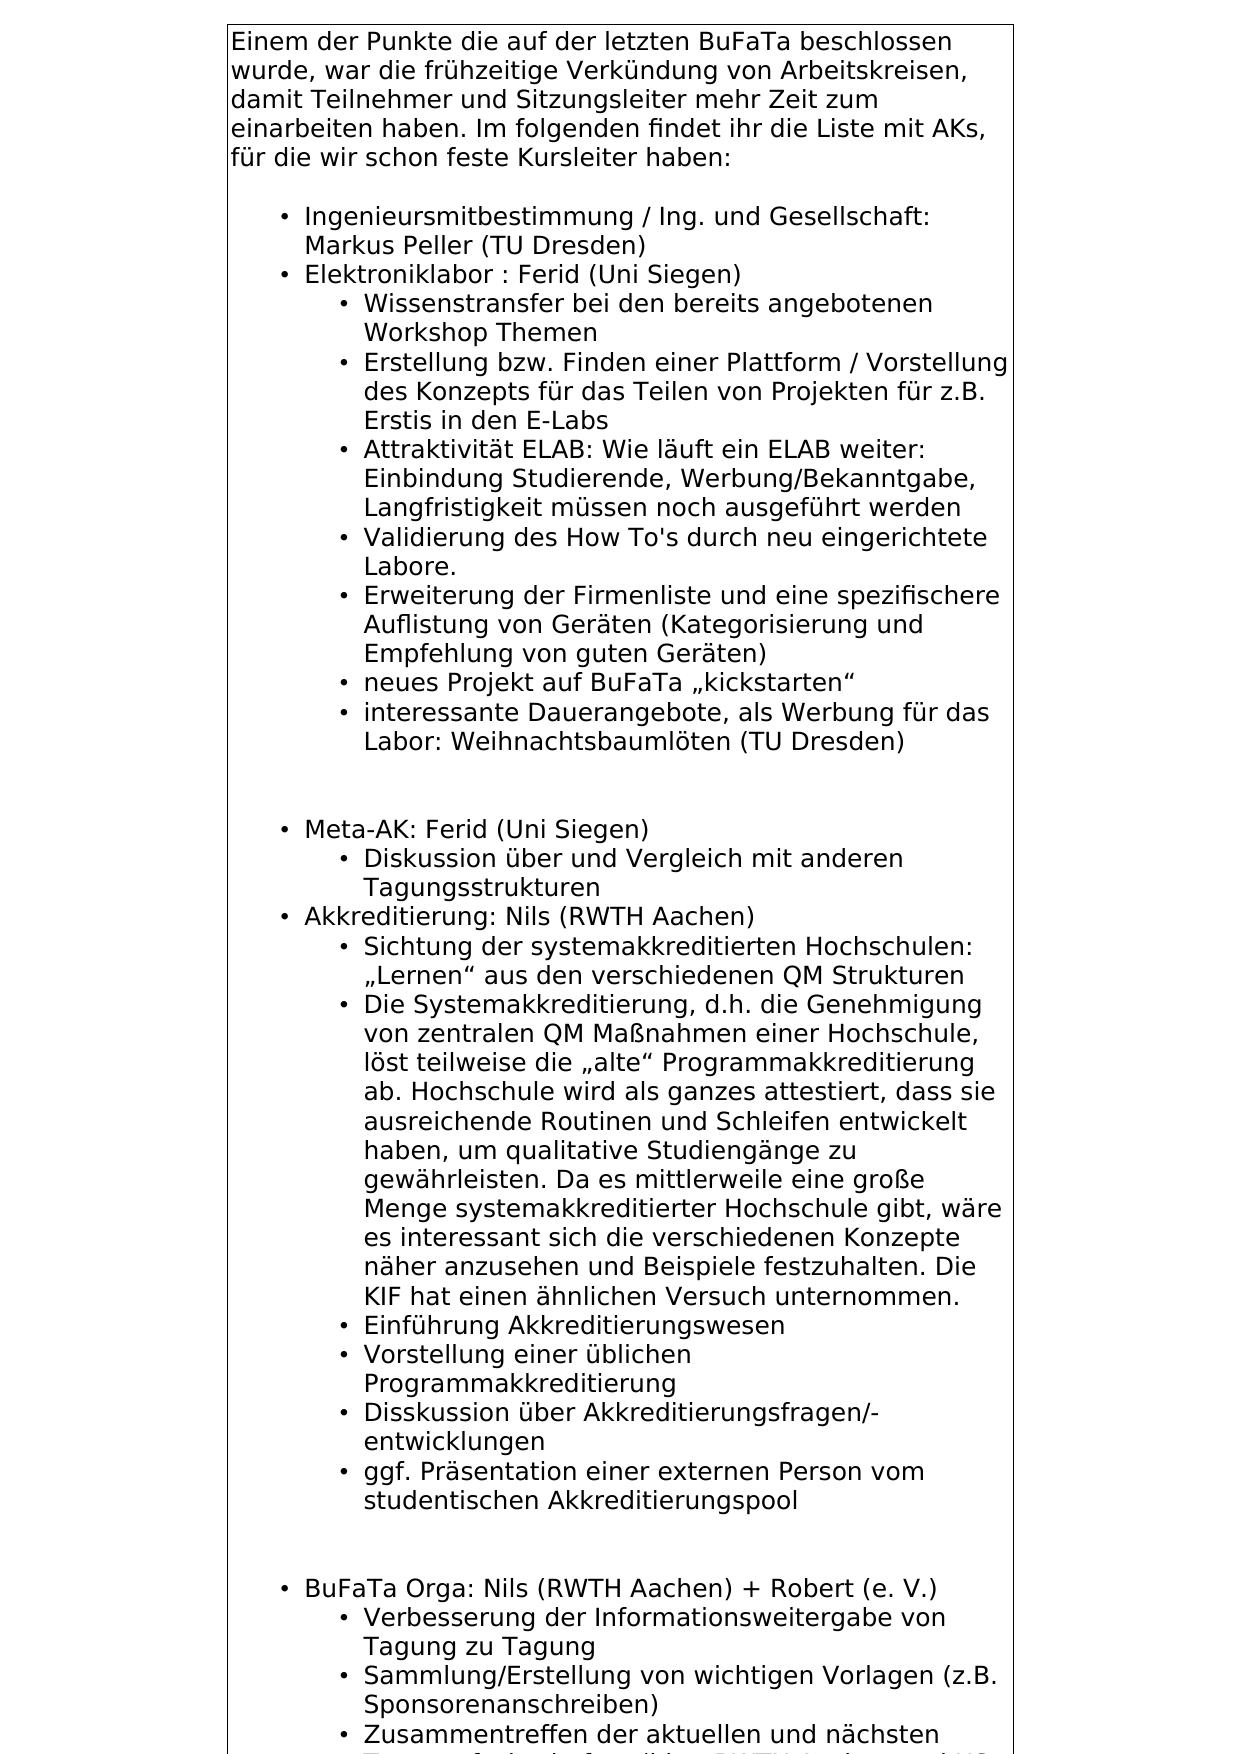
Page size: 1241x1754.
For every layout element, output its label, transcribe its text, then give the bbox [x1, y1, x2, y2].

table_header Einem der Punkte die auf der letzten BuFaTa beschlossen wurde, war die frühzeitige Verkündung von Arbeitskreisen, damit Teilnehmer und Sitzungsleiter mehr Zeit zum einarbeiten haben. Im folgenden findet ihr die Liste mit AKs, für die wir schon feste Kursleiter haben: Ingenieursmitbestimmung / Ing. und Gesellschaft: Markus Peller (TU Dresden) Elektroniklabor : Ferid (Uni Siegen) Wissenstransfer bei den bereits angebotenen Workshop Themen Erstellung bzw. Finden einer Plattform / Vorstellung des Konzepts für das Teilen von Projekten für z.B. Erstis in den E-Labs Attraktivität ELAB: Wie läuft ein ELAB weiter: Einbindung Studierende, Werbung/Bekanntgabe, Langfristigkeit müssen noch ausgeführt werden Validierung des How To's durch neu eingerichtete Labore. Erweiterung der Firmenliste und eine spezifischere Auflistung von Geräten (Kategorisierung und Empfehlung von guten Geräten) neues Projekt auf BuFaTa „kickstarten“ interessante Dauerangebote, als Werbung für das Labor: Weihnachtsbaumlöten (TU Dresden) Meta-AK: Ferid (Uni Siegen) Diskussion über und Vergleich mit anderen Tagungsstrukturen Akkreditierung: Nils (RWTH Aachen) Sichtung der systemakkreditierten Hochschulen: „Lernen“ aus den verschiedenen QM Strukturen Die Systemakkreditierung, d.h. die Genehmigung von zentralen QM Maßnahmen einer Hochschule, löst teilweise die „alte“ Programmakkreditierung ab. Hochschule wird als ganzes attestiert, dass sie ausreichende Routinen und Schleifen entwickelt haben, um qualitative Studiengänge zu gewährleisten. Da es mittlerweile eine große Menge systemakkreditierter Hochschule gibt, wäre es interessant sich die verschiedenen Konzepte näher anzusehen und Beispiele festzuhalten. Die KIF hat einen ähnlichen Versuch unternommen. Einführung Akkreditierungswesen Vorstellung einer üblichen Programmakkreditierung Disskussion über Akkreditierungsfragen/-entwicklungen ggf. Präsentation einer externen Person vom studentischen Akkreditierungspool BuFaTa Orga: Nils (RWTH Aachen) + Robert (e. V.) Verbesserung der Informationsweitergabe von Tagung zu Tagung Sammlung/Erstellung von wichtigen Vorlagen (z.B. Sponsorenanschreiben) Zusammentreffen der aktuellen und nächsten Tagungsfachschaften (hier: RWTH Aachen und HS Emden/Leer), um Wissenstransfer zu gewährleisten Für die folgenden Arbeitskreise aus dem bisherigen Sortiment suchen wir noch Sitzungsleiter, die sich auf die Themen vor der BuFaTa vorbereiten. Die Themen finden sich im Wiki (https://www.bufata-et.de/wiki/). Fachschaftsservices Fachschaftspartys LuLK Rekrutierung Erstsemestereinführung Hochschulpolitik Bei Interesse bitte eine Mail an: bufata@fset.rwth-aachen.de Im Folgenden haben wir noch Vorschläge für AK Themen, die uns per Email erreicht haben und die wir euch nicht vorenthalten wollen, damit Ihr euch vor der BuFaTa ein Bild davon machen könnt: Zusammenarbeit mit VDE / VDE Hochschulgruppen Abbrecher-Quote ET-Studierende Digitale Zukunft Industrie 4.0 Internet of Things 3D-Druck Sicherheit in der Informationstechnik, z.B. Funktionale Sicherheit Security by „Obscurity“ Sichere Hardware Der Themenausschuss wünscht euch noch einen angenehmen Semester- und Frühlingsbeginn. [228, 25, 1013, 1754]
